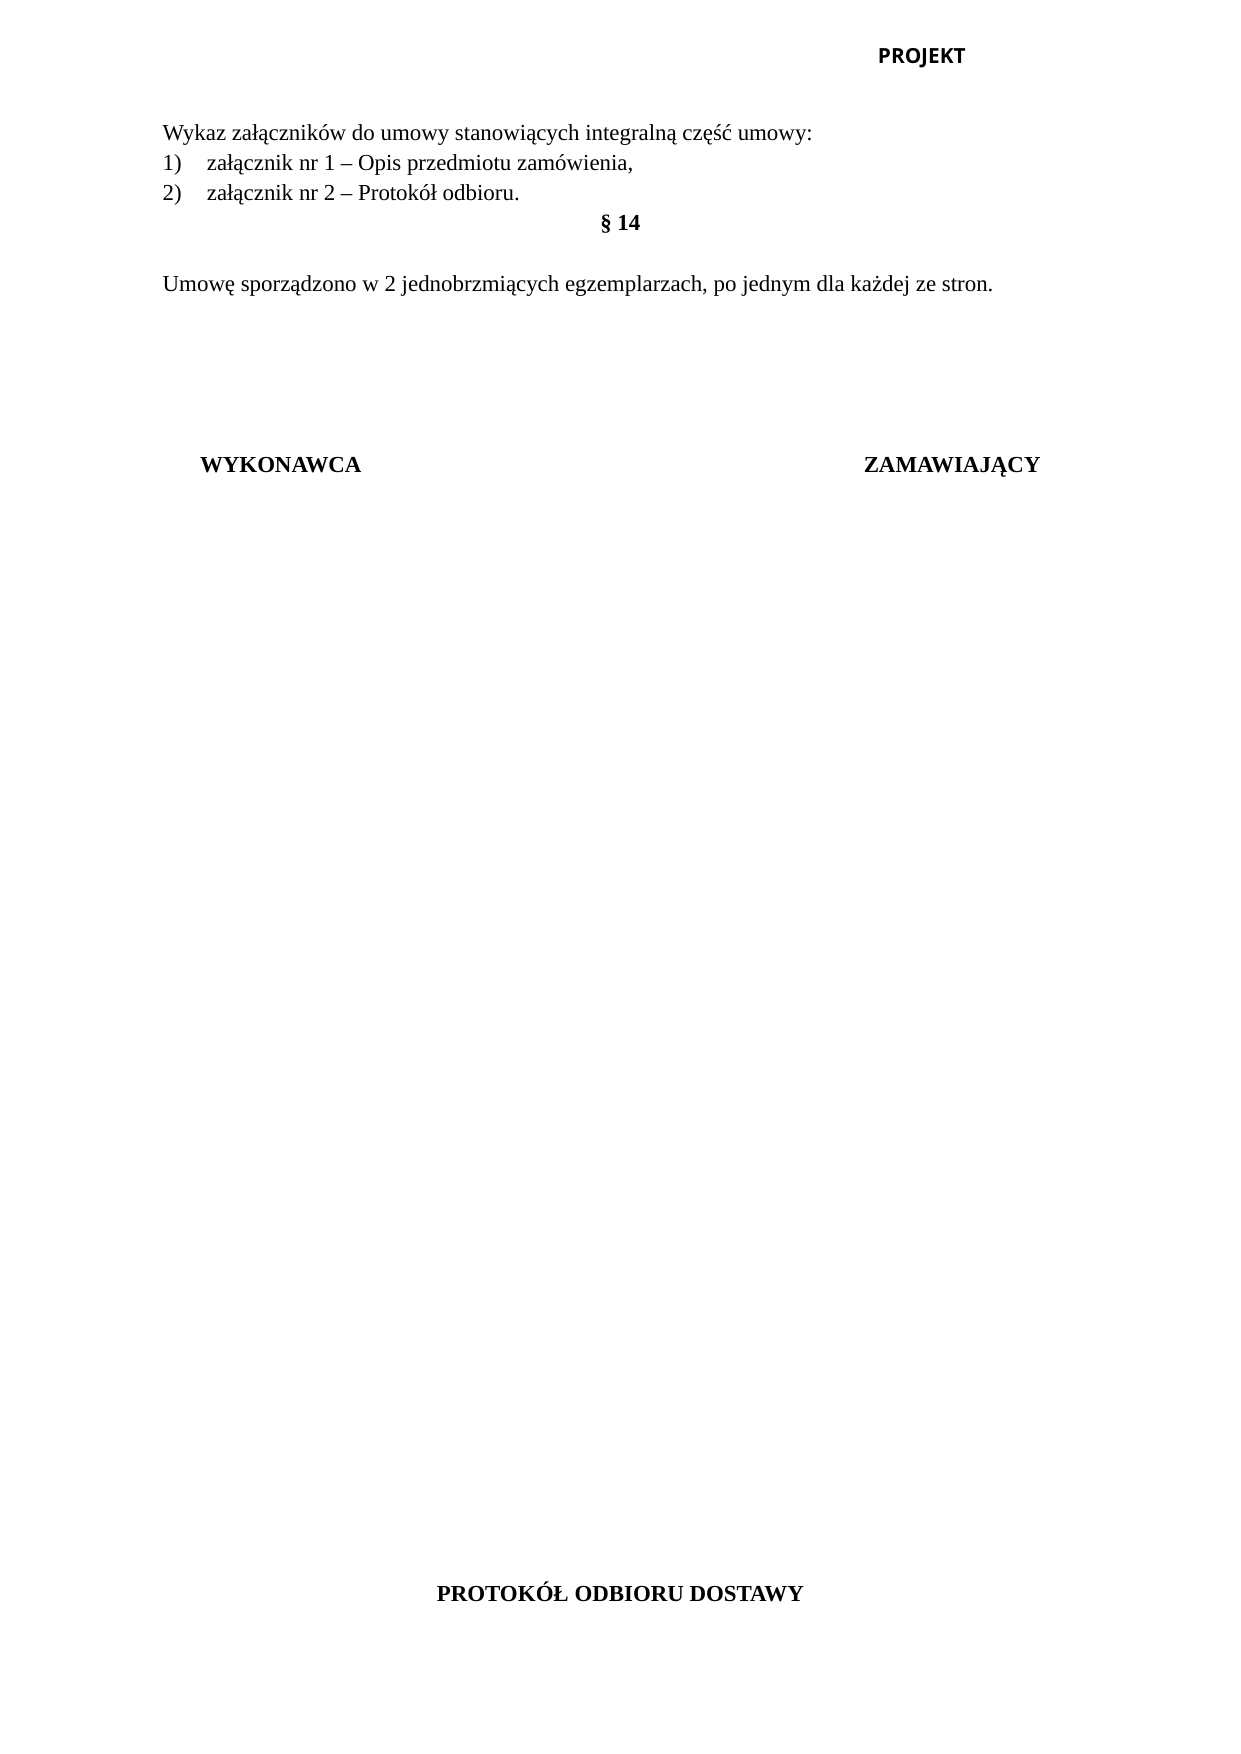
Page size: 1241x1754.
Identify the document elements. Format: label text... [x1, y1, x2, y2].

text PROTOKÓŁ ODBIORU DOSTAWY [118, 1581, 1122, 1606]
text WYKONAWCA ZAMAWIAJĄCY [118, 451, 1122, 477]
text Umowę sporządzono w 2 jednobrzmiących egzemplarzach, po jednym dla każdej ze stron. [118, 270, 1122, 296]
text Wykaz załączników do umowy stanowiących integralną część umowy: [118, 119, 1122, 145]
text § 14 [118, 209, 1122, 236]
list załącznik nr 2 – Protokół odbioru. [162, 179, 1122, 206]
list załącznik nr 1 – Opis przedmiotu zamówienia, [162, 149, 1122, 175]
